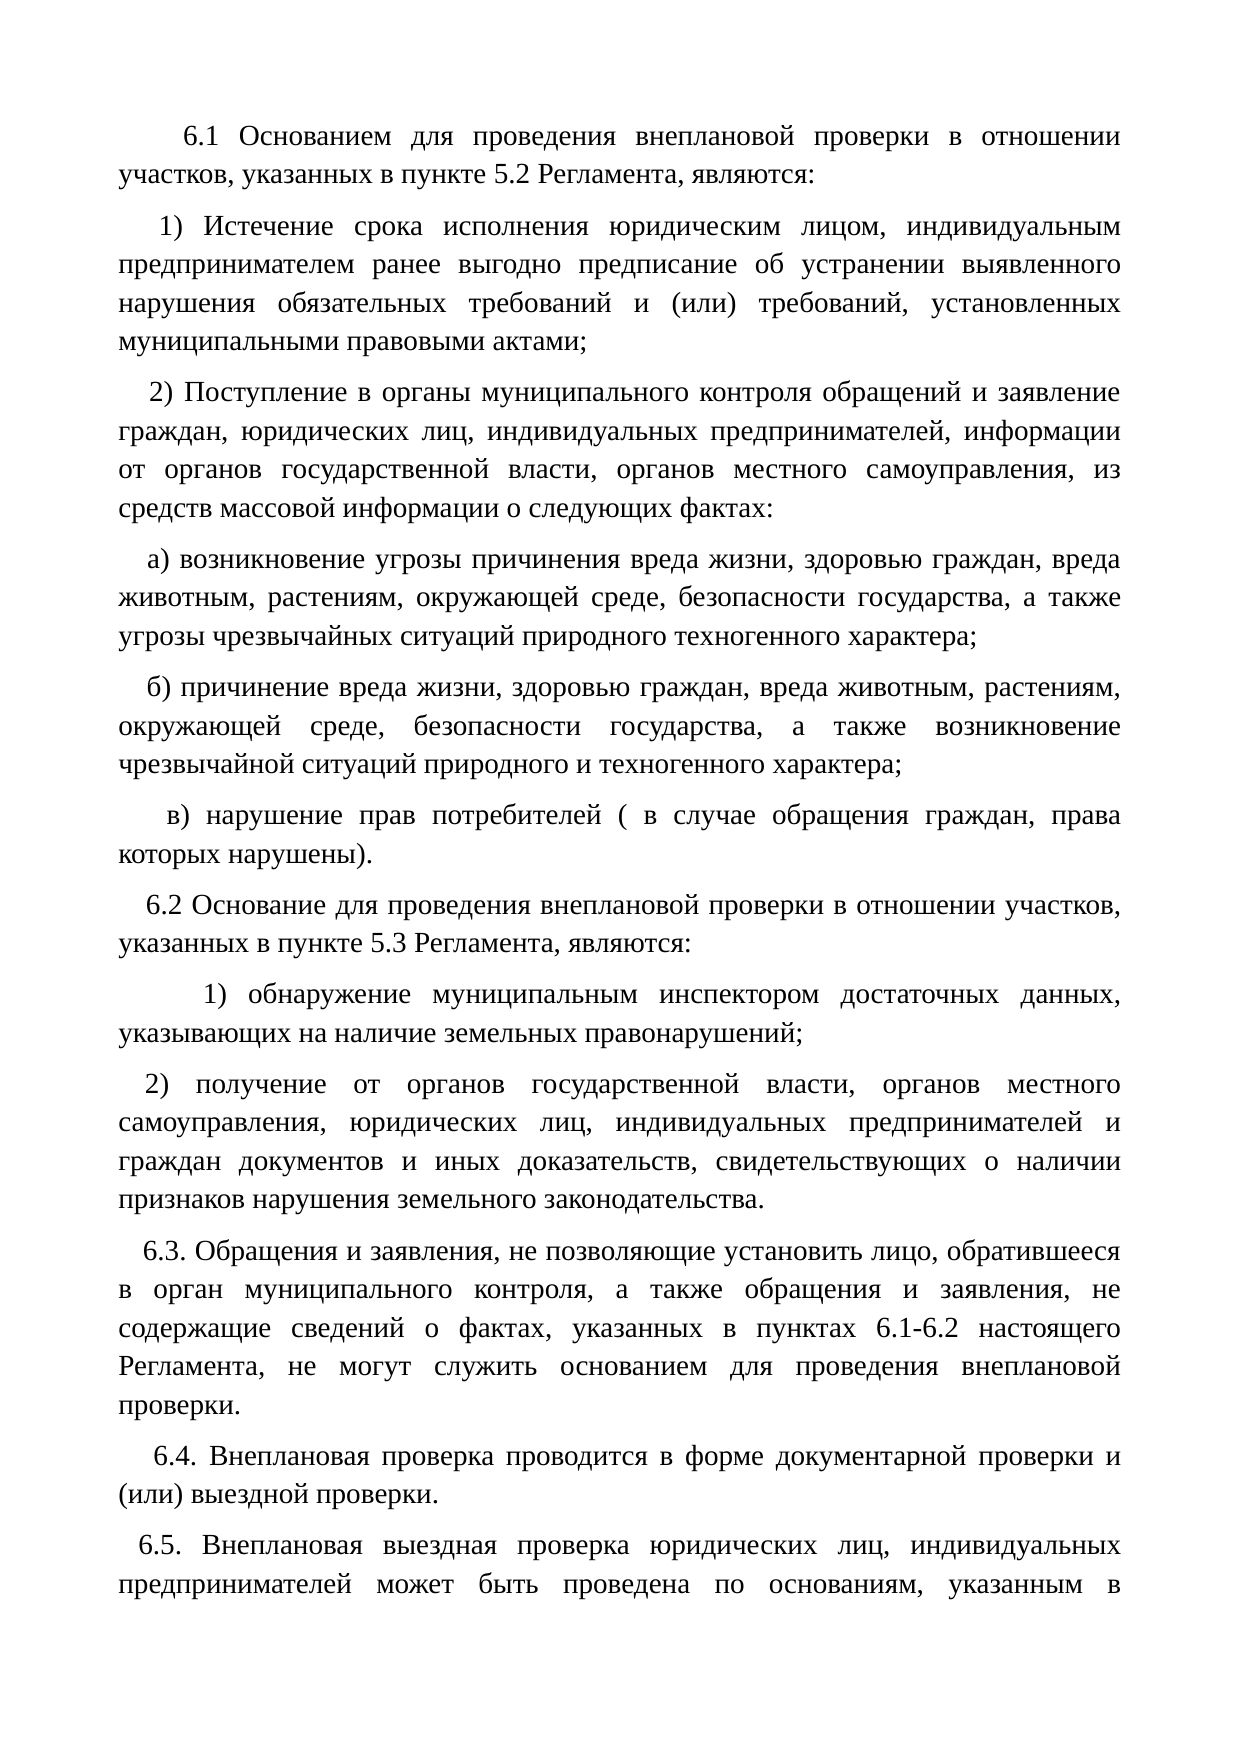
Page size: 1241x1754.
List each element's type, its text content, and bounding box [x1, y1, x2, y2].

text 2) получение от органов государственной власти, органов местного самоуправления, юридических лиц, индивидуальных предпринимателей и граждан документов и иных доказательств, свидетельствующих о наличии признаков нарушения земельного законодательства. [118, 1066, 1122, 1215]
text 6.3. Обращения и заявления, не позволяющие установить лицо, обратившееся в орган муниципального контроля, а также обращения и заявления, не содержащие сведений о фактах, указанных в пунктах 6.1-6.2 настоящего Регламента, не могут служить основанием для проведения внеплановой проверки. [118, 1233, 1122, 1420]
text в) нарушение прав потребителей ( в случае обращения граждан, права которых нарушены). [118, 797, 1122, 869]
text б) причинение вреда жизни, здоровью граждан, вреда животным, растениям, окружающей среде, безопасности государства, а также возникновение чрезвычайной ситуаций природного и техногенного характера; [118, 669, 1122, 780]
text а) возникновение угрозы причинения вреда жизни, здоровью граждан, вреда животным, растениям, окружающей среде, безопасности государства, а также угрозы чрезвычайных ситуаций природного техногенного характера; [118, 541, 1122, 652]
text 6.5. Внеплановая выездная проверка юридических лиц, индивидуальных предпринимателей может быть проведена по основаниям, указанным в [118, 1527, 1122, 1599]
text 1) обнаружение муниципальным инспектором достаточных данных, указывающих на наличие земельных правонарушений; [118, 976, 1122, 1048]
text 1) Истечение срока исполнения юридическим лицом, индивидуальным предпринимателем ранее выгодно предписание об устранении выявленного нарушения обязательных требований и (или) требований, установленных муниципальными правовыми актами; [118, 208, 1122, 357]
text 6.2 Основание для проведения внеплановой проверки в отношении участков, указанных в пункте 5.3 Регламента, являются: [118, 887, 1122, 959]
text 6.4. Внеплановая проверка проводится в форме документарной проверки и (или) выездной проверки. [118, 1438, 1122, 1510]
text 6.1 Основанием для проведения внеплановой проверки в отношении участков, указанных в пункте 5.2 Регламента, являются: [118, 118, 1122, 190]
text 2) Поступление в органы муниципального контроля обращений и заявление граждан, юридических лиц, индивидуальных предпринимателей, информации от органов государственной власти, органов местного самоуправления, из средств массовой информации о следующих фактах: [118, 374, 1122, 523]
